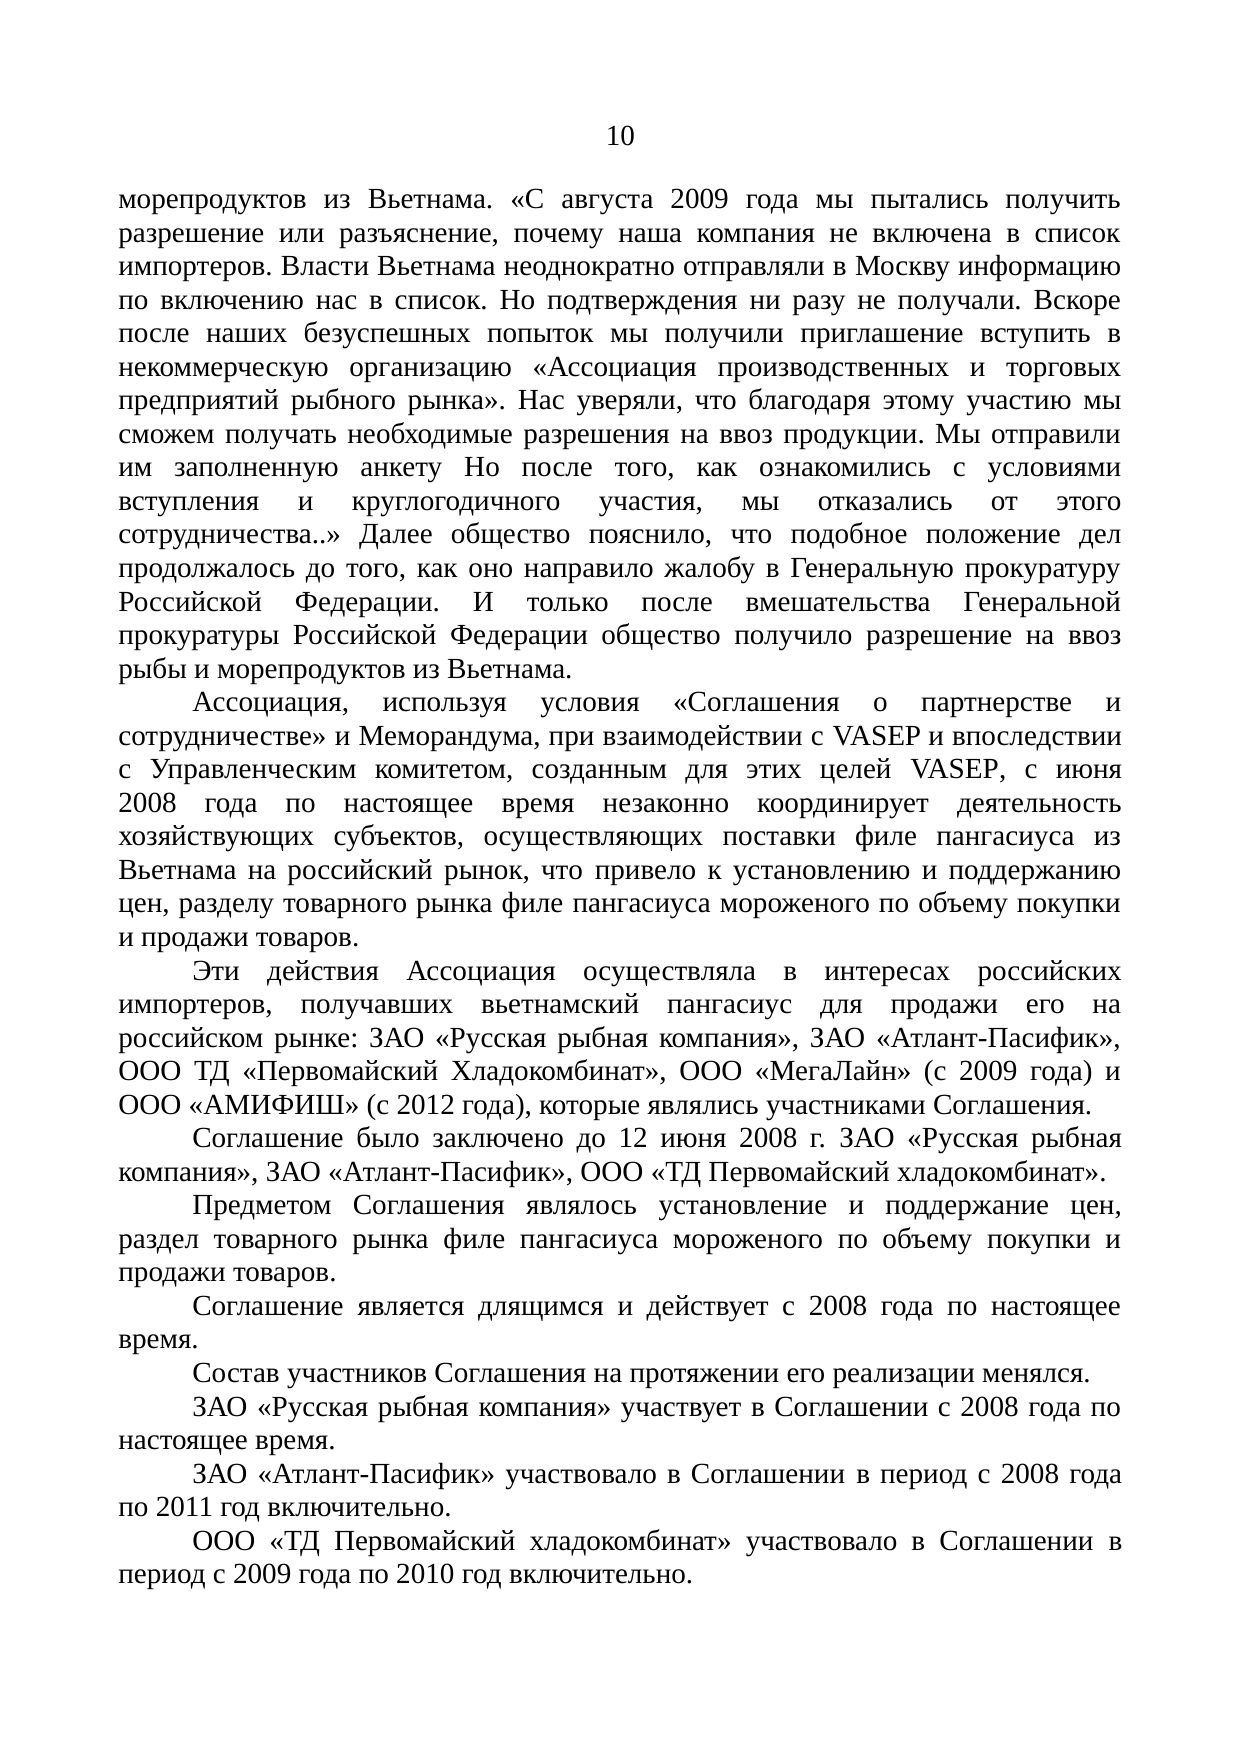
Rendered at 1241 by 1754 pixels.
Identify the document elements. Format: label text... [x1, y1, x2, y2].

text Ассоциация, используя условия «Соглашения о партнерстве и сотрудничестве» и Меморандума, при взаимодействии с VASEP и впоследствии с Управленческим комитетом, созданным для этих целей VASEP, с июня 2008 года по настоящее время незаконно координирует деятельность хозяйствующих субъектов, осуществляющих поставки филе пангасиуса из Вьетнама на российский рынок, что привело к установлению и поддержанию цен, разделу товарного рынка филе пангасиуса мороженого по объему покупки и продажи товаров. [118, 684, 1122, 953]
text Предметом Соглашения являлось установление и поддержание цен, раздел товарного рынка филе пангасиуса мороженого по объему покупки и продажи товаров. [118, 1187, 1122, 1288]
text Соглашение является длящимся и действует с 2008 года по настоящее время. [118, 1288, 1122, 1355]
text Состав участников Соглашения на протяжении его реализации менялся. [118, 1355, 1122, 1389]
text Соглашение было заключено до 12 июня 2008 г. ЗАО «Русская рыбная компания», ЗАО «Атлант-Пасифик», ООО «ТД Первомайский хладокомбинат». [118, 1120, 1122, 1187]
text ООО «ТД Первомайский хладокомбинат» участвовало в Соглашении в период с 2009 года по 2010 год включительно. [118, 1523, 1122, 1590]
text морепродуктов из Вьетнама. «С августа 2009 года мы пытались получить разрешение или разъяснение, почему наша компания не включена в список импортеров. Власти Вьетнама неоднократно отправляли в Москву информацию по включению нас в список. Но подтверждения ни разу не получали. Вскоре после наших безуспешных попыток мы получили приглашение вступить в некоммерческую организацию «Ассоциация производственных и торговых предприятий рыбного рынка». Нас уверяли, что благодаря этому участию мы сможем получать необходимые разрешения на ввоз продукции. Мы отправили им заполненную анкету Но после того, как ознакомились с условиями вступления и круглогодичного участия, мы отказались от этого сотрудничества..» Далее общество пояснило, что подобное положение дел продолжалось до того, как оно направило жалобу в Генеральную прокуратуру Российской Федерации. И только после вмешательства Генеральной прокуратуры Российской Федерации общество получило разрешение на ввоз рыбы и морепродуктов из Вьетнама. [118, 181, 1122, 684]
text ЗАО «Атлант-Пасифик» участвовало в Соглашении в период с 2008 года по 2011 год включительно. [118, 1456, 1122, 1523]
text Эти действия Ассоциация осуществляла в интересах российских импортеров, получавших вьетнамский пангасиус для продажи его на российском рынке: ЗАО «Русская рыбная компания», ЗАО «Атлант-Пасифик», ООО ТД «Первомайский Хладокомбинат», ООО «МегаЛайн» (с 2009 года) и ООО «АМИФИШ» (с 2012 года), которые являлись участниками Соглашения. [118, 953, 1122, 1120]
text ЗАО «Русская рыбная компания» участвует в Соглашении с 2008 года по настоящее время. [118, 1389, 1122, 1456]
